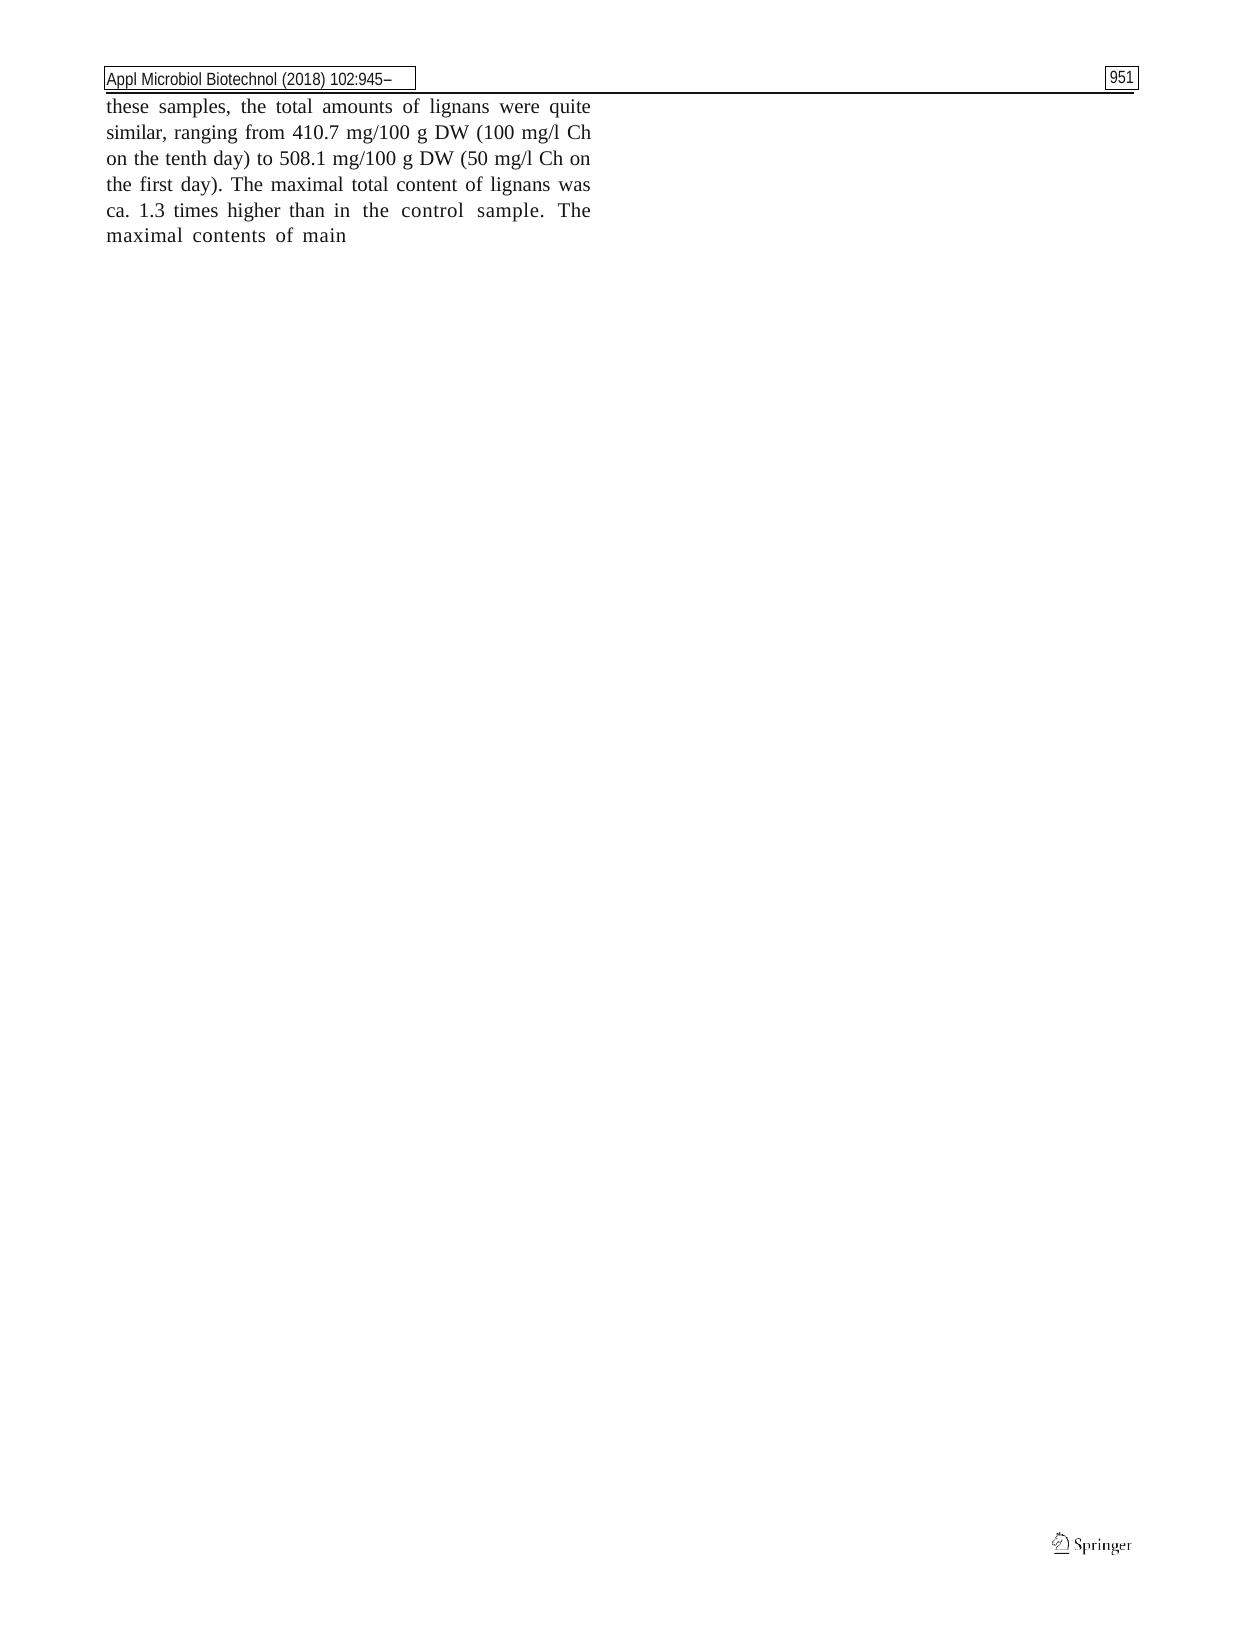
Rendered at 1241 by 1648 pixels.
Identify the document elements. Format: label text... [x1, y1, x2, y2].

text these samples, the total amounts of lignans were quite similar, ranging from 410.7 mg/100 g DW (100 mg/l Ch on the tenth day) to 508.1 mg/100 g DW (50 mg/l Ch on the first day). The maximal total content of lignans was ca. 1.3 times higher than in the control sample. The maximal contents of main [106, 94, 591, 247]
picture [1074, 1538, 1132, 1555]
picture [1051, 1532, 1070, 1554]
